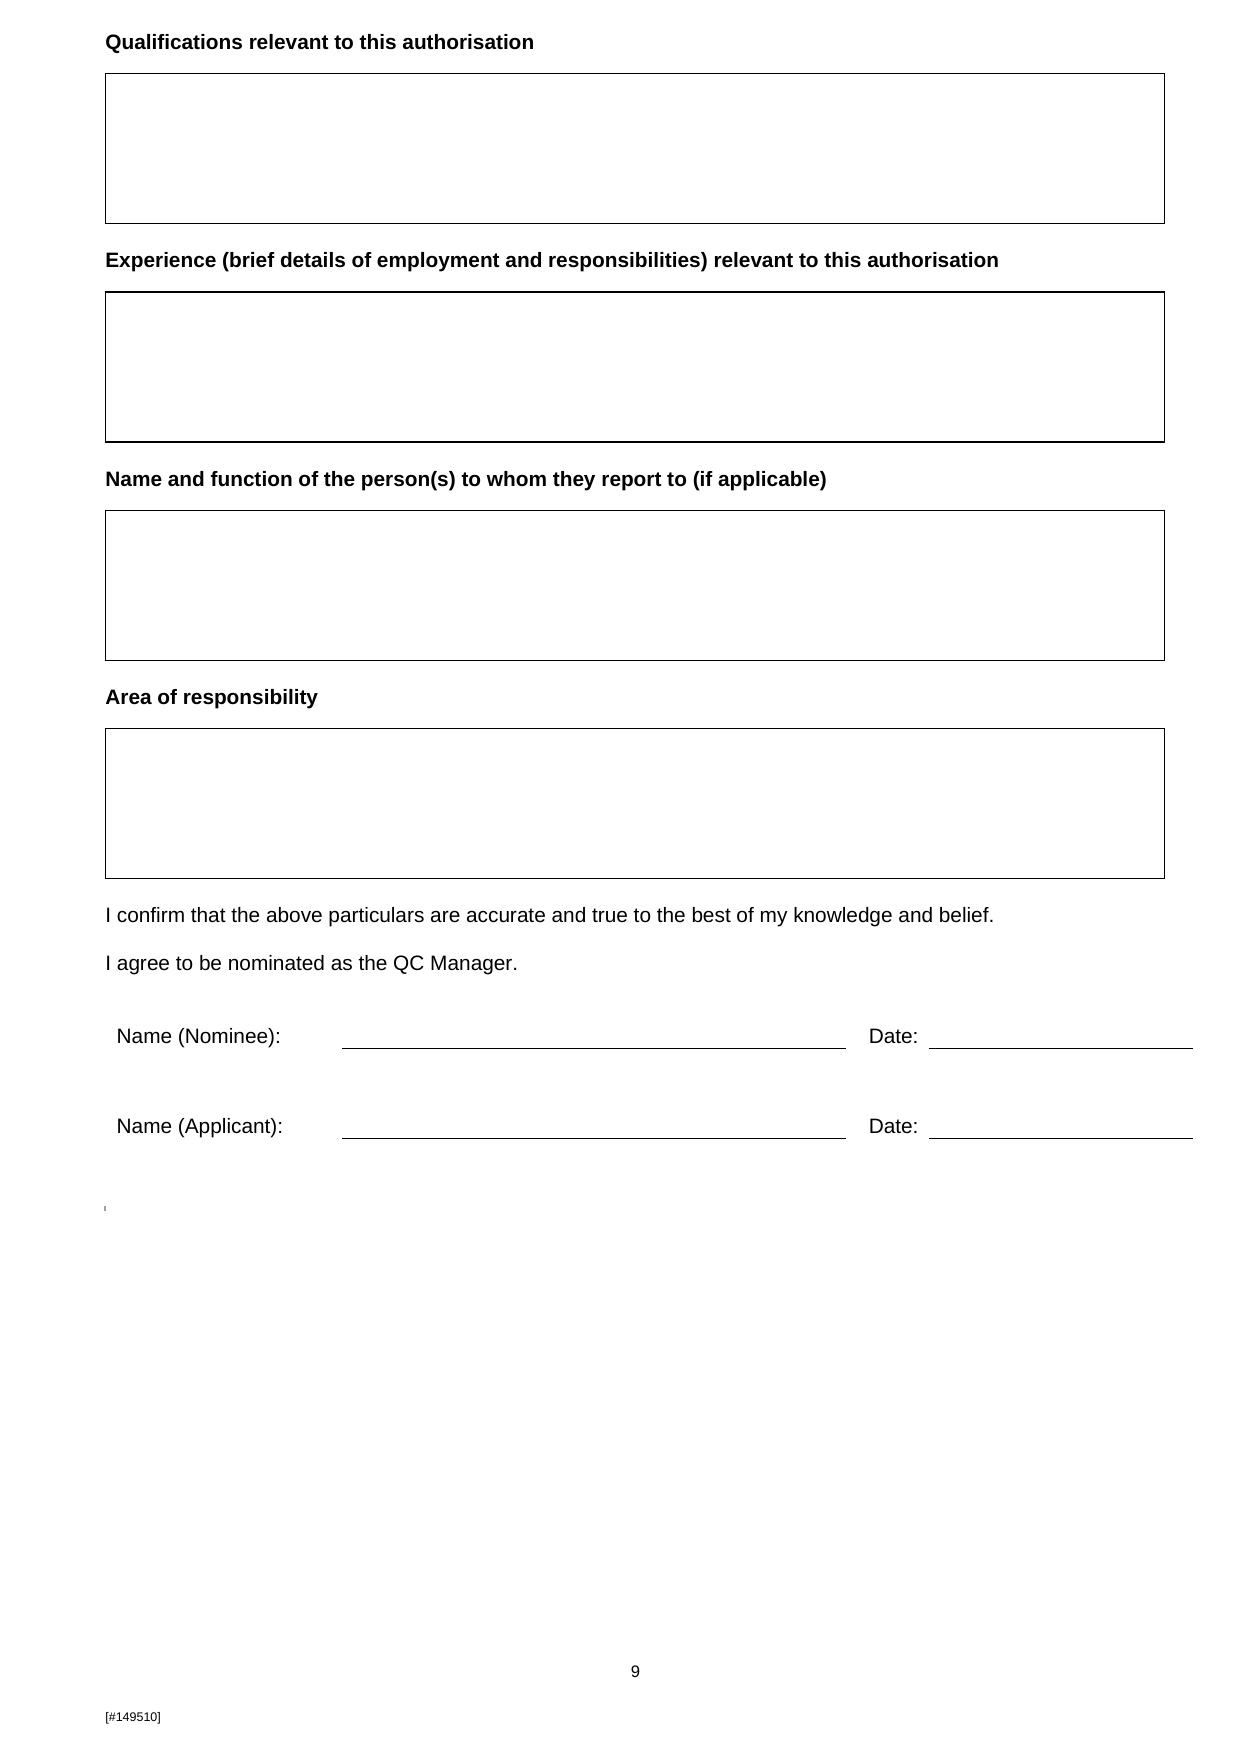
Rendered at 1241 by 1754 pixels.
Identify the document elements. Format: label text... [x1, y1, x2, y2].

table_cell [929, 1093, 1193, 1138]
table_cell [929, 1139, 1193, 1183]
text I confirm that the above particulars are accurate and true to the best of my knowledge and belief. [105, 903, 1165, 927]
table_header [106, 293, 1164, 441]
table_cell [342, 1093, 846, 1138]
table_header Date: [846, 1003, 929, 1048]
table_cell [342, 1139, 846, 1183]
table_header [106, 74, 1164, 223]
text Experience (brief details of employment and responsibilities) relevant to this authorisation [105, 248, 1165, 272]
table_header [342, 1003, 846, 1048]
table_cell [105, 1048, 342, 1093]
table_header [106, 729, 1164, 878]
table_header [106, 511, 1164, 659]
table_cell [846, 1048, 929, 1093]
table_cell [846, 1138, 929, 1183]
table_cell Date: [846, 1093, 929, 1138]
table_header [929, 1003, 1193, 1048]
table_cell Name (Applicant): [105, 1093, 342, 1138]
text Area of responsibility [105, 684, 1165, 708]
table_cell [342, 1049, 846, 1093]
text Qualifications relevant to this authorisation [105, 30, 1165, 54]
table_cell [105, 1138, 342, 1183]
table_cell [929, 1049, 1193, 1093]
text I agree to be nominated as the QC Manager. [105, 951, 1165, 974]
text Name and function of the person(s) to whom they report to (if applicable) [105, 466, 1165, 490]
table_header Name (Nominee): [105, 1003, 342, 1048]
